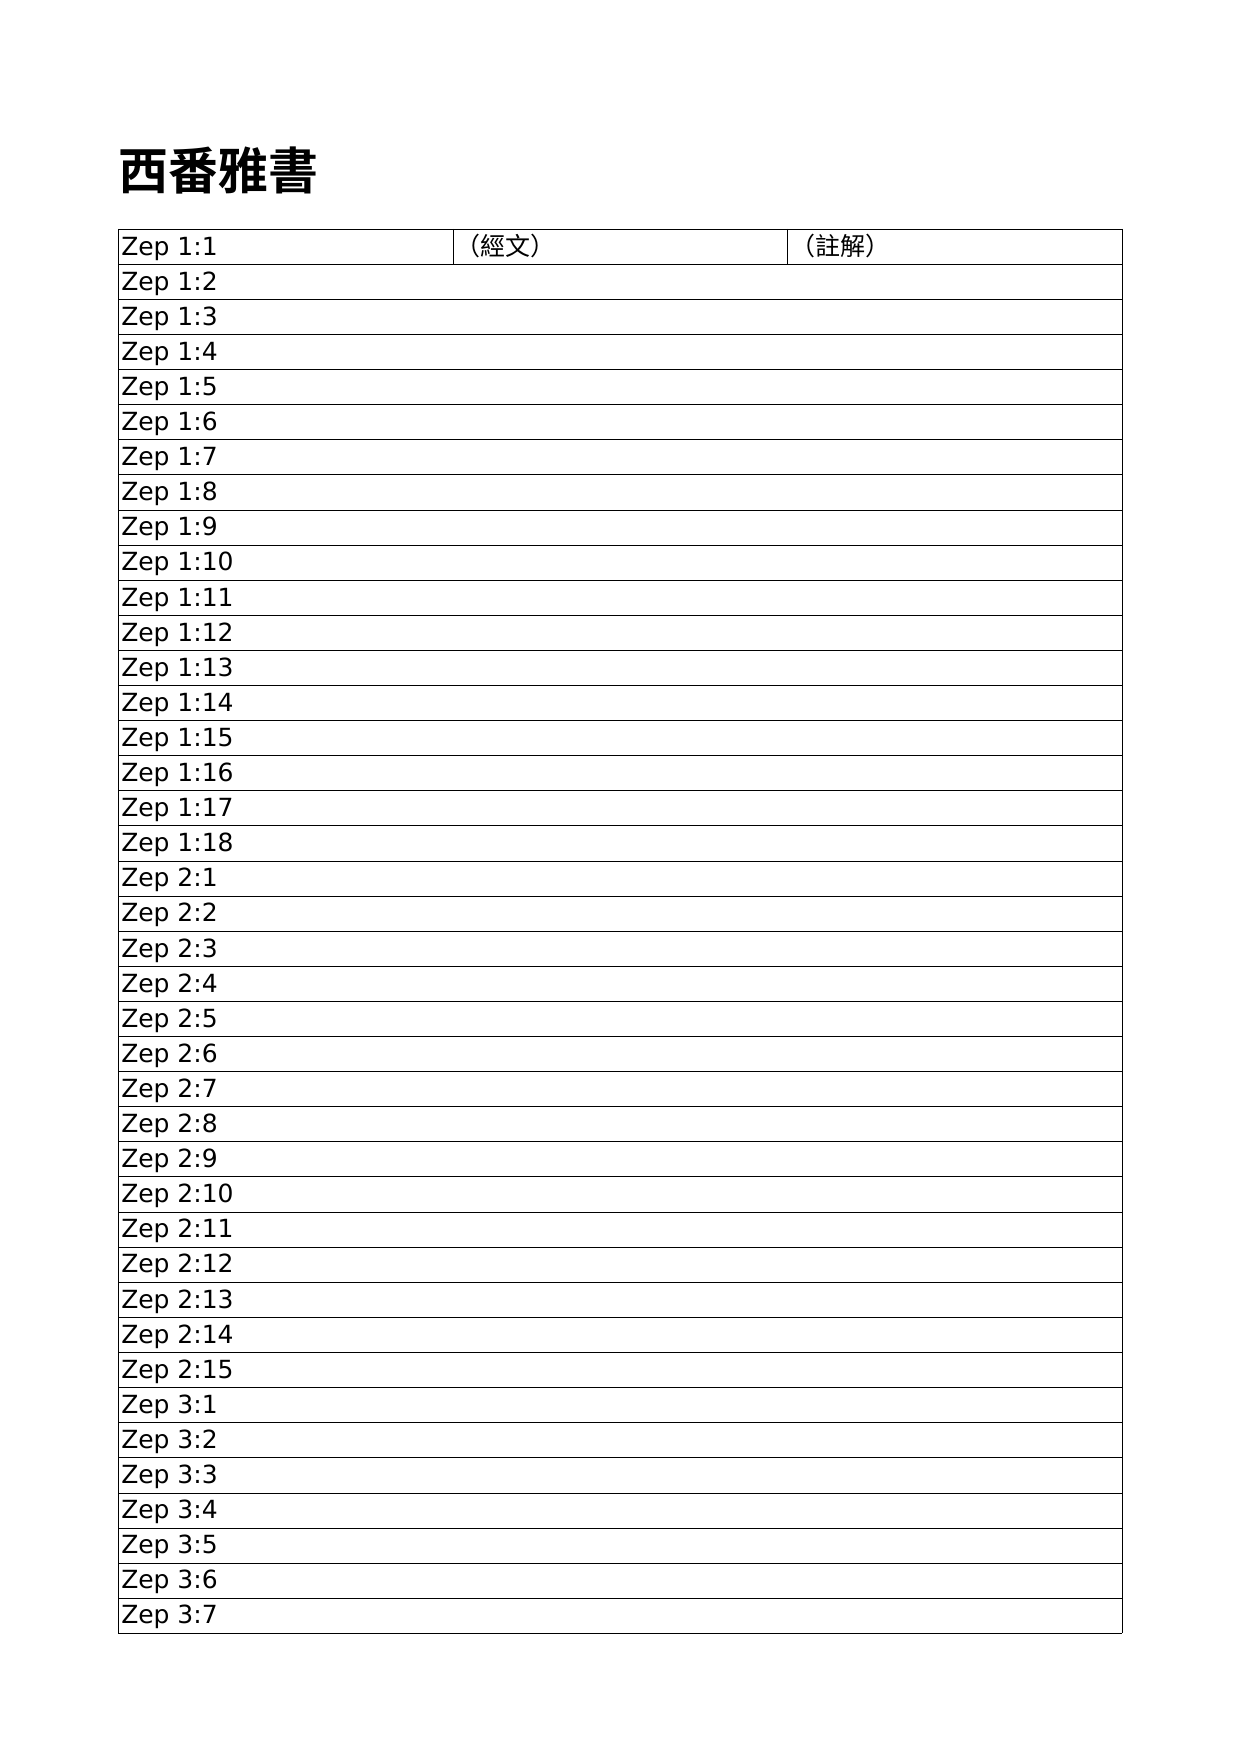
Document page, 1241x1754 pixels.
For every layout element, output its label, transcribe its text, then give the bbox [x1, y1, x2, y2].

table_header （經文） [454, 230, 787, 264]
table_cell Zep 2:6 [119, 1037, 1122, 1071]
table_cell Zep 2:14 [119, 1318, 1122, 1352]
table_cell Zep 1:15 [119, 721, 1122, 755]
table_cell Zep 2:1 [119, 862, 1122, 896]
table_cell Zep 3:3 [119, 1458, 1122, 1492]
table_cell Zep 2:11 [119, 1213, 1122, 1247]
table_header Zep 1:1 [119, 230, 453, 264]
table_cell Zep 2:7 [119, 1072, 1122, 1106]
table_cell Zep 2:5 [119, 1002, 1122, 1036]
table_cell Zep 1:18 [119, 826, 1122, 861]
table_cell Zep 1:14 [119, 686, 1122, 720]
subtitle 西番雅書 [118, 143, 1122, 201]
table_cell Zep 2:15 [119, 1353, 1122, 1387]
table_cell Zep 1:9 [119, 511, 1122, 544]
table_cell Zep 2:10 [119, 1177, 1122, 1212]
table_cell Zep 3:7 [119, 1599, 1122, 1633]
table_cell Zep 2:4 [119, 967, 1122, 1001]
table_cell Zep 3:1 [119, 1388, 1122, 1422]
table_cell Zep 3:2 [119, 1423, 1122, 1457]
table_cell Zep 2:2 [119, 897, 1122, 931]
table_cell Zep 2:3 [119, 932, 1122, 966]
table_cell Zep 3:6 [119, 1564, 1122, 1598]
table_cell Zep 1:3 [119, 300, 1122, 334]
table_cell Zep 1:4 [119, 335, 1122, 369]
table_cell Zep 1:16 [119, 756, 1122, 790]
table_cell Zep 2:8 [119, 1107, 1122, 1141]
table_cell Zep 1:17 [119, 791, 1122, 825]
table_cell Zep 2:9 [119, 1142, 1122, 1176]
table_cell Zep 1:8 [119, 475, 1122, 509]
table_cell Zep 2:13 [119, 1283, 1122, 1317]
table_cell Zep 2:12 [119, 1248, 1122, 1282]
table_cell Zep 1:6 [119, 405, 1122, 439]
table_cell Zep 1:7 [119, 440, 1122, 474]
table_cell Zep 1:5 [119, 370, 1122, 404]
table_cell Zep 1:11 [119, 581, 1122, 615]
table_cell Zep 1:12 [119, 616, 1122, 650]
table_cell Zep 1:2 [119, 265, 1122, 299]
table_cell Zep 1:10 [119, 546, 1122, 580]
table_header （註解） [788, 230, 1122, 264]
table_cell Zep 3:5 [119, 1529, 1122, 1563]
table_cell Zep 3:4 [119, 1494, 1122, 1527]
table_cell Zep 1:13 [119, 651, 1122, 685]
